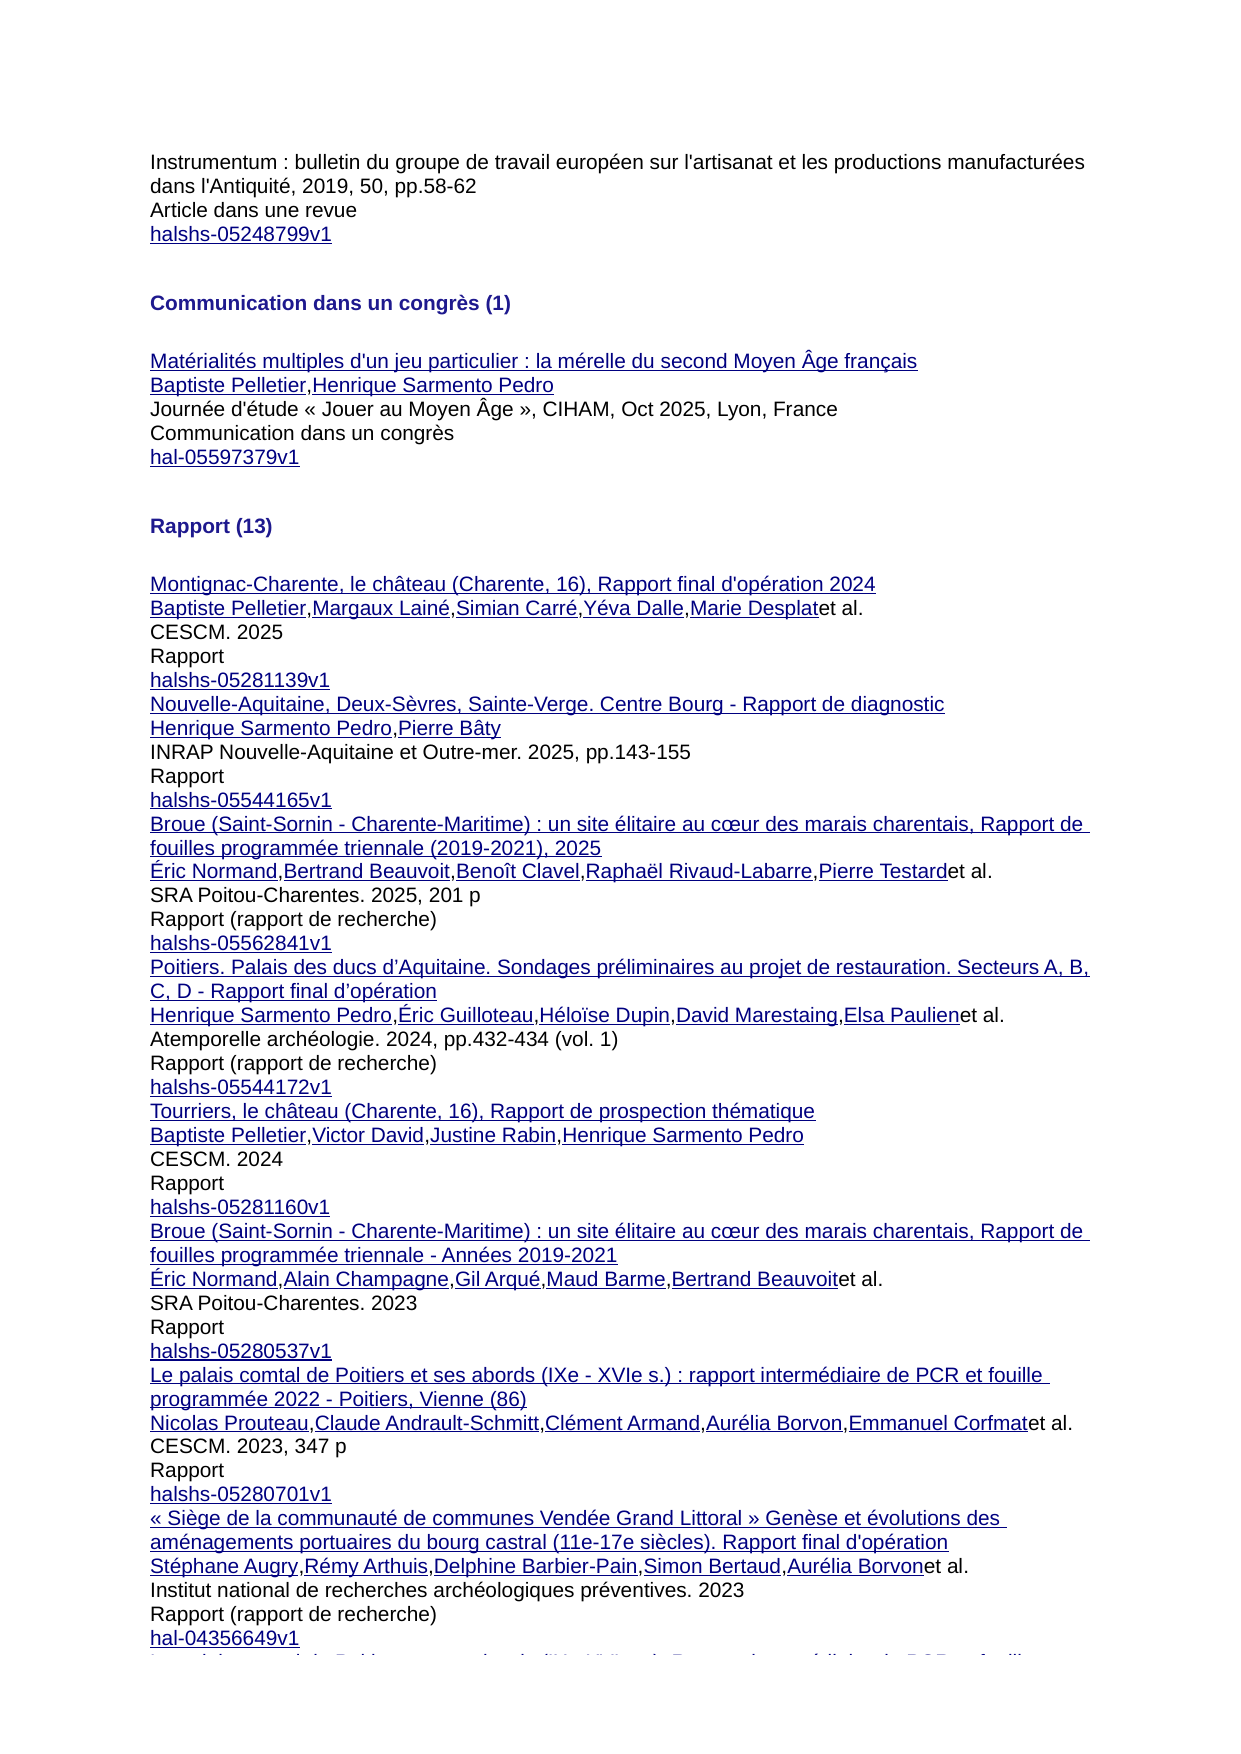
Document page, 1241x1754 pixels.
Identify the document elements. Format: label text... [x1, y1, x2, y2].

table_cell « Siège de la communauté de communes Vendée Grand Littoral » Genèse et évolutions des aménagements portuaires du bourg castral (11e-17e siècles). Rapport final d'opération Stéphane Augry,Rémy Arthuis,Delphine Barbier-Pain,Simon Bertaud,Aurélia Borvonet al. Institut national de recherches archéologiques préventives. 2023 Rapport (rapport de recherche) hal-04356649v1 [150, 1506, 1090, 1650]
table_cell Instrumentum : bulletin du groupe de travail européen sur l'artisanat et les productions manufacturées dans l'Antiquité, 2019, 50, pp.58-62 Article dans une revue halshs-05248799v1 [150, 150, 1090, 246]
subtitle Communication dans un congrès (1) [150, 291, 1090, 314]
table_cell Le palais comtal de Poitiers et ses abords (IXe - XVIe s.) : rapport intermédiaire de PCR et fouille programmée 2022 - Poitiers, Vienne (86) Nicolas Prouteau,Claude Andrault-Schmitt,Clément Armand,Aurélia Borvon,Emmanuel Corfmatet al. CESCM. 2023, 347 p Rapport halshs-05280701v1 [150, 1363, 1090, 1506]
subtitle Rapport (13) [150, 513, 1090, 537]
table_cell fouilles programmée triennale (2019-2021), 2025 Éric Normand,Bertrand Beauvoit,Benoît Clavel,Raphaël Rivaud-Labarre,Pierre Testardet al. SRA Poitou-Charentes. 2025, 201 p Rapport (rapport de recherche) halshs-05562841v1 [150, 833, 1090, 955]
table_cell Tourriers, le château (Charente, 16), Rapport de prospection thématique Baptiste Pelletier,Victor David,Justine Rabin,Henrique Sarmento Pedro CESCM. 2024 Rapport halshs-05281160v1 [150, 1099, 1090, 1219]
table_header Matérialités multiples d'un jeu particulier : la mérelle du second Moyen Âge français Baptiste Pelletier,Henrique Sarmento Pedro Journée d'étude « Jouer au Moyen Âge », CIHAM, Oct 2025, Lyon, France Communication dans un congrès hal-05597379v1 [150, 349, 1090, 469]
table_cell C, D - Rapport final d’opération Henrique Sarmento Pedro,Éric Guilloteau,Héloïse Dupin,David Marestaing,Elsa Paulienet al. Atemporelle archéologie. 2024, pp.432-434 (vol. 1) Rapport (rapport de recherche) halshs-05544172v1 [150, 977, 1090, 1099]
table_cell Nouvelle-Aquitaine, Deux-Sèvres, Sainte-Verge. Centre Bourg - Rapport de diagnostic Henrique Sarmento Pedro,Pierre Bâty INRAP Nouvelle-Aquitaine et Outre-mer. 2025, pp.143-155 Rapport halshs-05544165v1 [150, 692, 1090, 811]
table_cell Broue (Saint-Sornin - Charente-Maritime) : un site élitaire au cœur des marais charentais, Rapport de [150, 811, 1090, 832]
table_cell Poitiers. Palais des ducs d’Aquitaine. Sondages préliminaires au projet de restauration. Secteurs A, B, [150, 955, 1090, 976]
table_cell fouilles programmée triennale - Années 2019-2021 Éric Normand,Alain Champagne,Gil Arqué,Maud Barme,Bertrand Beauvoitet al. SRA Poitou-Charentes. 2023 Rapport halshs-05280537v1 [150, 1241, 1090, 1362]
table_cell Broue (Saint-Sornin - Charente-Maritime) : un site élitaire au cœur des marais charentais, Rapport de [150, 1219, 1090, 1240]
table_header Montignac-Charente, le château (Charente, 16), Rapport final d'opération 2024 Baptiste Pelletier,Margaux Lainé,Simian Carré,Yéva Dalle,Marie Desplatet al. CESCM. 2025 Rapport halshs-05281139v1 [150, 572, 1090, 692]
